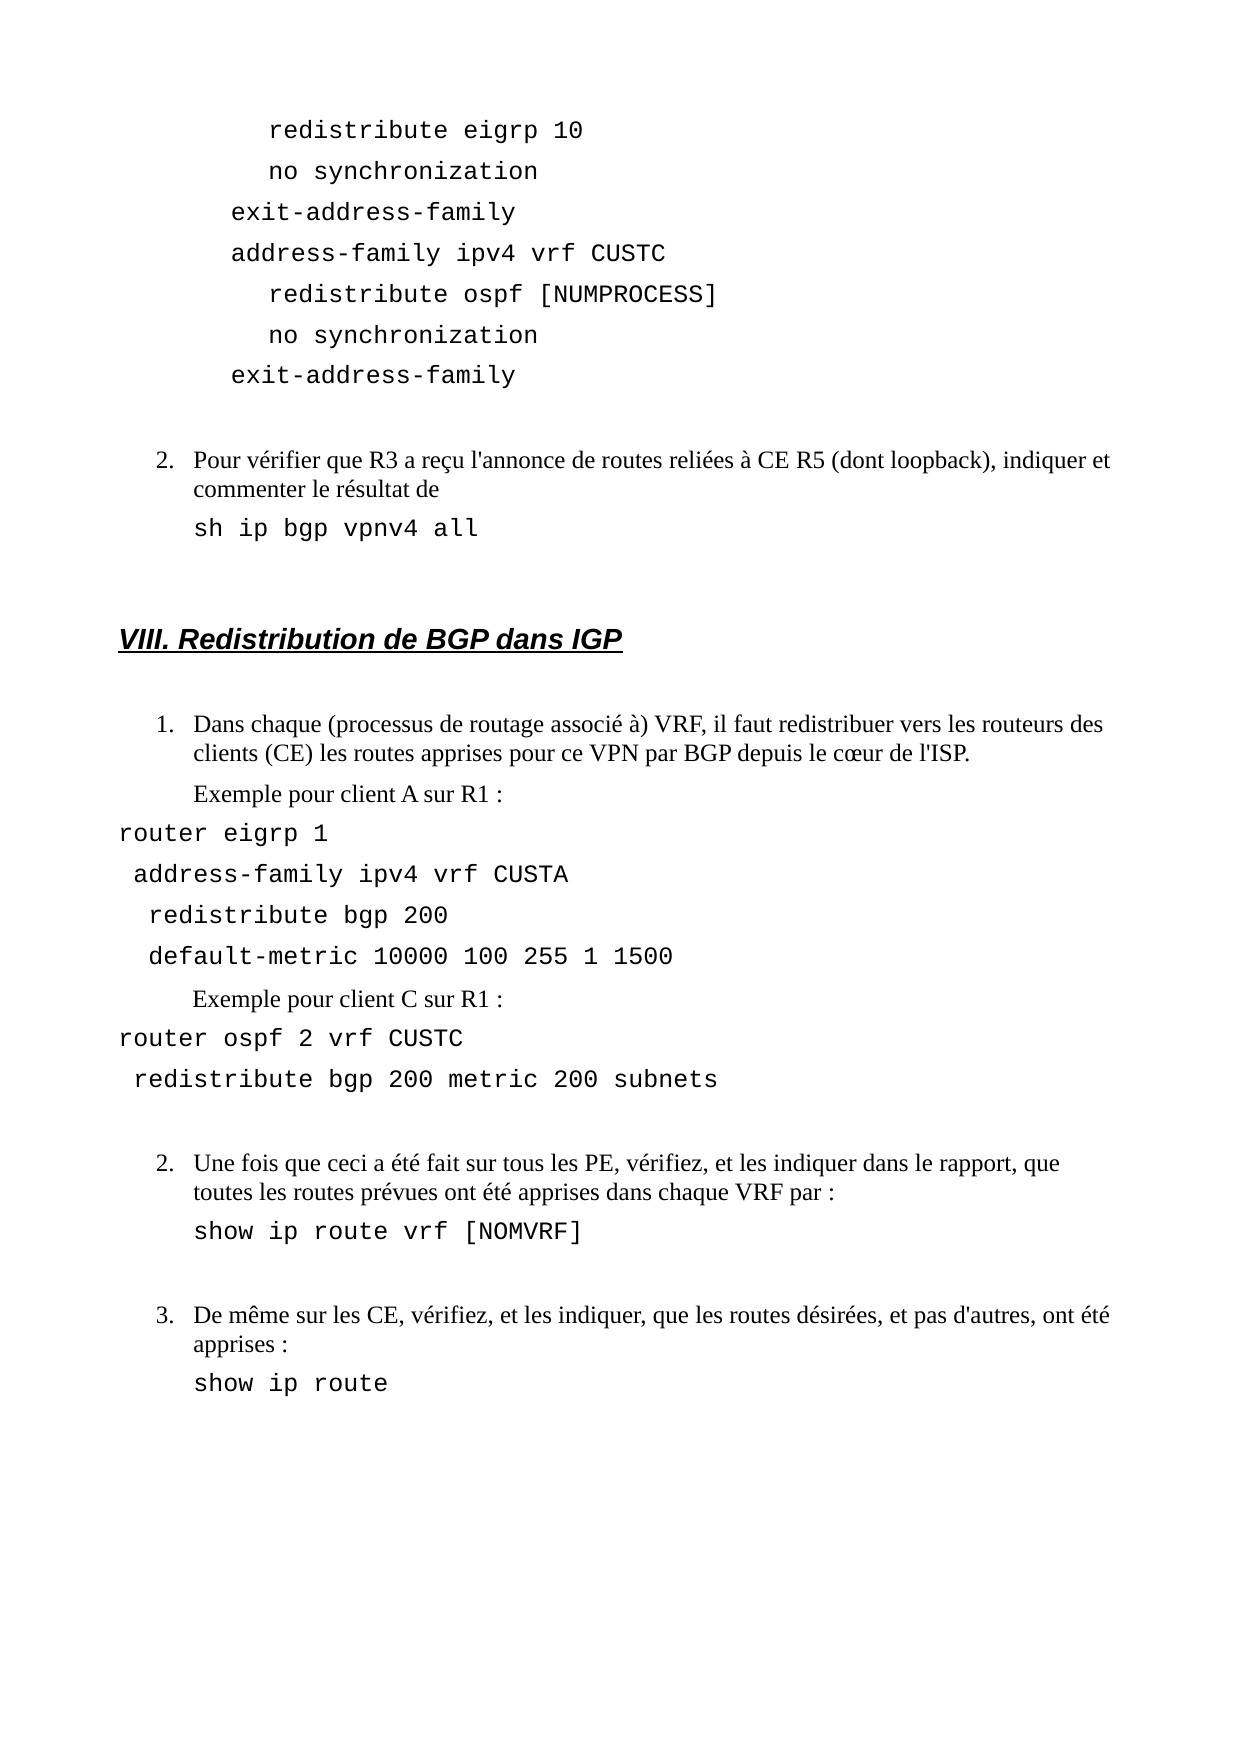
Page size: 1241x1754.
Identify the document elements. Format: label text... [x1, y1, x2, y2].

text redistribute bgp 200 [118, 902, 1122, 931]
text redistribute bgp 200 metric 200 subnets [118, 1066, 1122, 1094]
list Pour vérifier que R3 a reçu l'annonce de routes reliées à CE R5 (dont loopback), indiquer et commenter le résultat de [156, 445, 1122, 503]
list no synchronization [231, 322, 1122, 351]
list address-family ipv4 vrf CUSTC [193, 241, 1122, 269]
text router ospf 2 vrf CUSTC [118, 1025, 1122, 1054]
list no synchronization [231, 159, 1122, 187]
subtitle VIII. Redistribution de BGP dans IGP [118, 622, 1122, 656]
list Dans chaque (processus de routage associé à) VRF, il faut redistribuer vers les routeurs des clients (CE) les routes apprises pour ce VPN par BGP depuis le cœur de l'ISP. [156, 709, 1122, 767]
list De même sur les CE, vérifiez, et les indiquer, que les routes désirées, et pas d'autres, ont été apprises : [156, 1300, 1122, 1358]
list exit-address-family [193, 363, 1122, 391]
text default-metric 10000 100 255 1 1500 [118, 943, 1122, 972]
text Exemple pour client C sur R1 : [118, 984, 1122, 1013]
list show ip route [156, 1370, 1122, 1399]
list Exemple pour client A sur R1 : [156, 779, 1122, 808]
text router eigrp 1 [118, 821, 1122, 849]
text address-family ipv4 vrf CUSTA [118, 862, 1122, 890]
list exit-address-family [193, 200, 1122, 228]
list redistribute eigrp 10 [231, 118, 1122, 146]
list Une fois que ceci a été fait sur tous les PE, vérifiez, et les indiquer dans le rapport, que toutes les routes prévues ont été apprises dans chaque VRF par : [156, 1148, 1122, 1206]
list sh ip bgp vpnv4 all [156, 515, 1122, 543]
list redistribute ospf [NUMPROCESS] [231, 281, 1122, 310]
list show ip route vrf [NOMVRF] [156, 1218, 1122, 1247]
